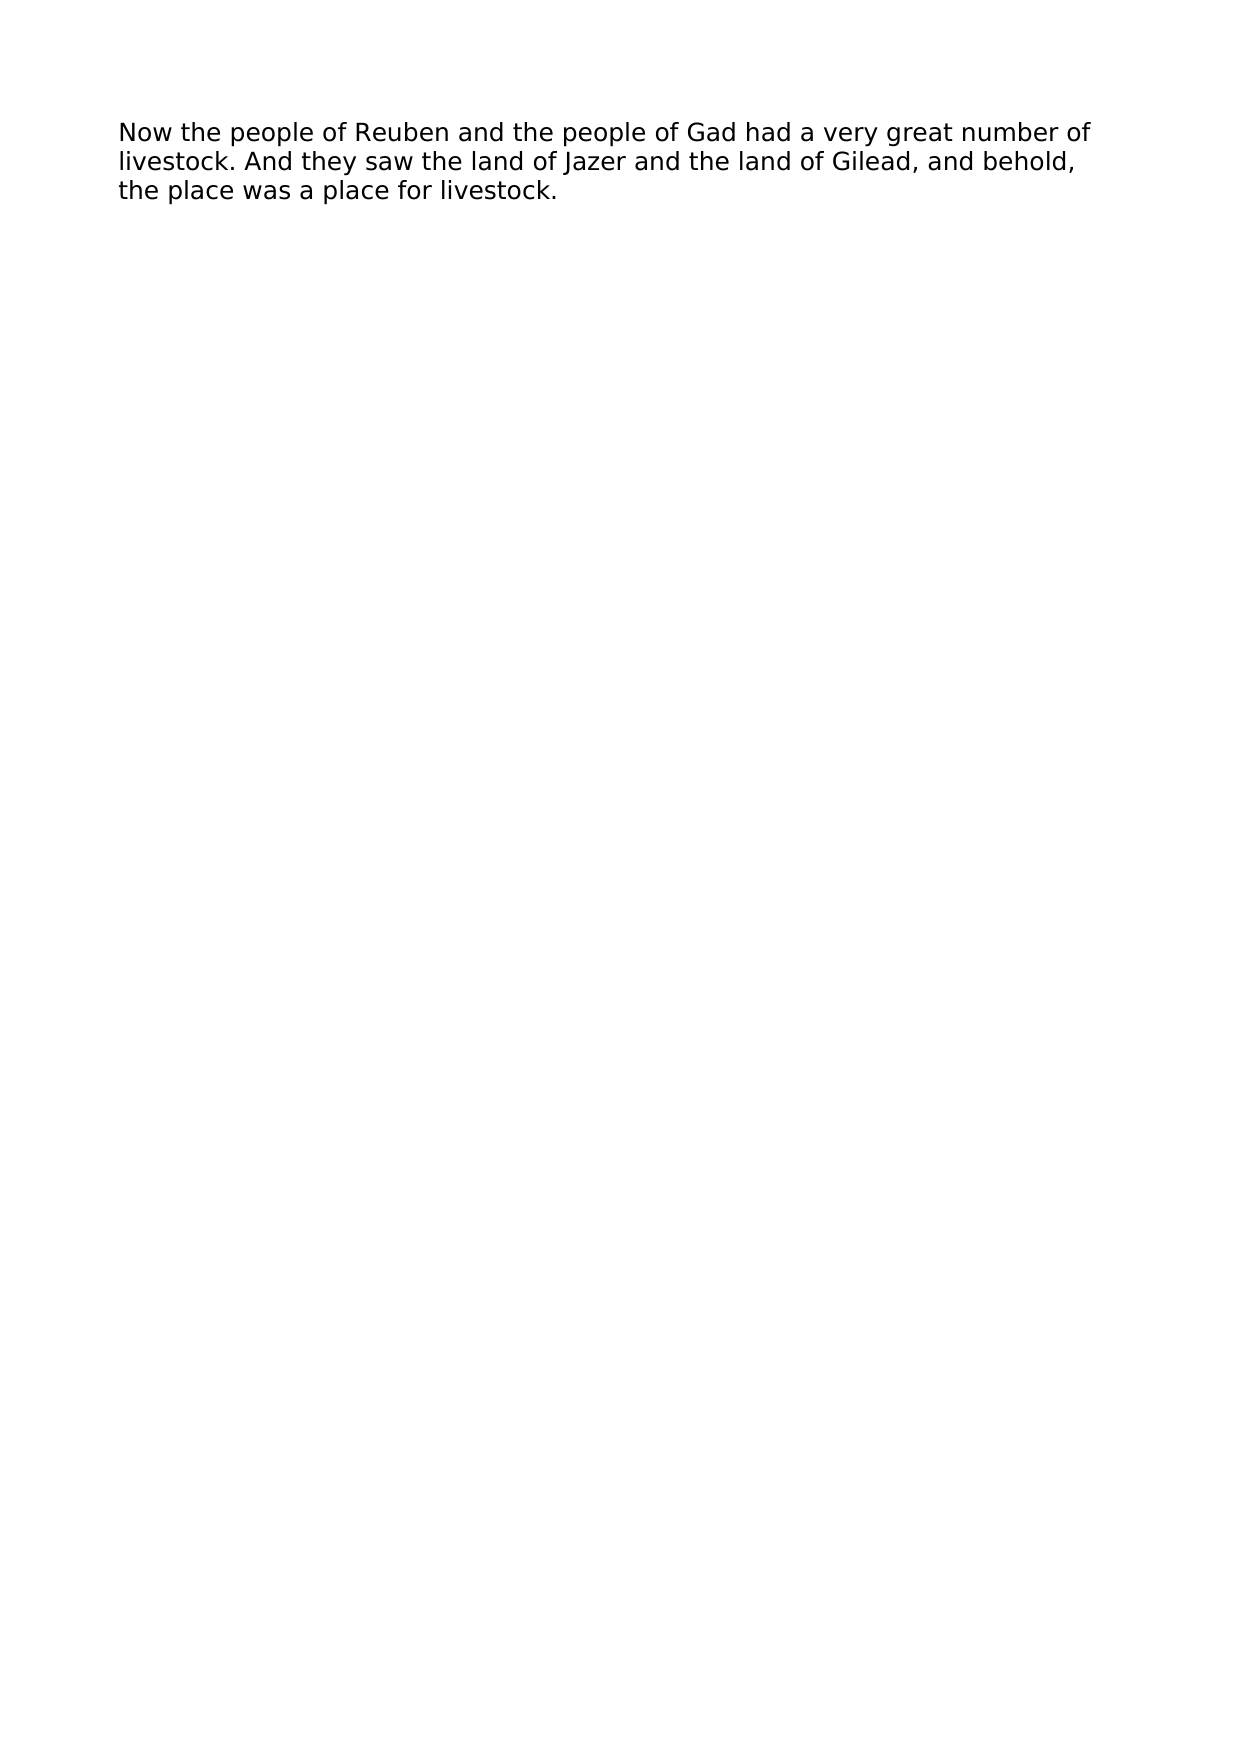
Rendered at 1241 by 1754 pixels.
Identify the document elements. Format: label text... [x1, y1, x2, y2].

text Now the people of Reuben and the people of Gad had a very great number of livestock. And they saw the land of Jazer and the land of Gilead, and behold, the place was a place for livestock. [118, 118, 1122, 206]
